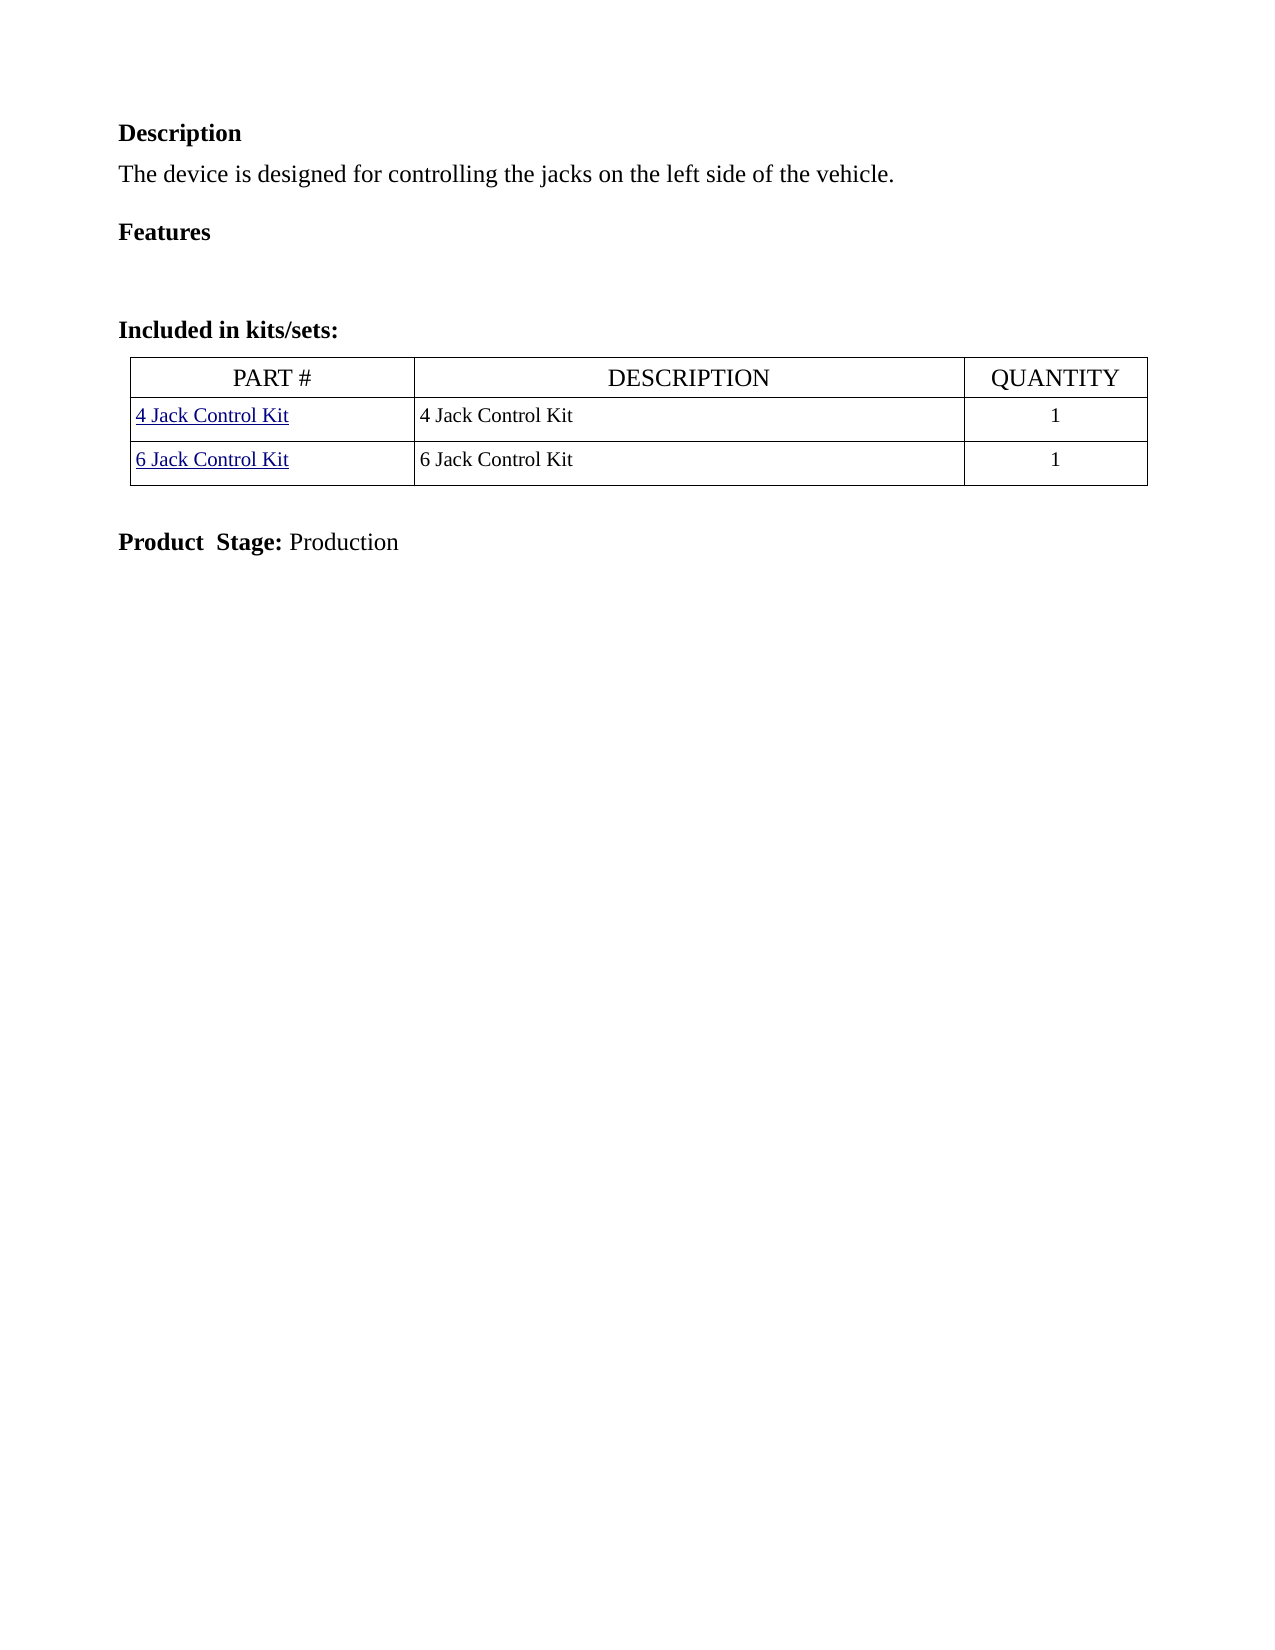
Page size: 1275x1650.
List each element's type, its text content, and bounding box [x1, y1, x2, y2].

text Product Stage: Production [118, 527, 1157, 555]
text Included in kits/sets: [118, 316, 1157, 344]
table_cell 1 [965, 442, 1147, 485]
table_header PART # [131, 358, 414, 397]
table_cell 4 Jack Control Kit [415, 398, 964, 441]
text The device is designed for controlling the jacks on the left side of the vehicle. [118, 159, 1157, 188]
table_cell 4 Jack Control Kit [131, 398, 414, 441]
table_cell 6 Jack Control Kit [415, 442, 964, 485]
text Features [118, 217, 1157, 246]
table_header QUANTITY [965, 358, 1147, 397]
table_header DESCRIPTION [415, 358, 964, 397]
table_cell 1 [965, 398, 1147, 441]
text Description [118, 118, 1157, 147]
table_cell 6 Jack Control Kit [131, 442, 414, 485]
